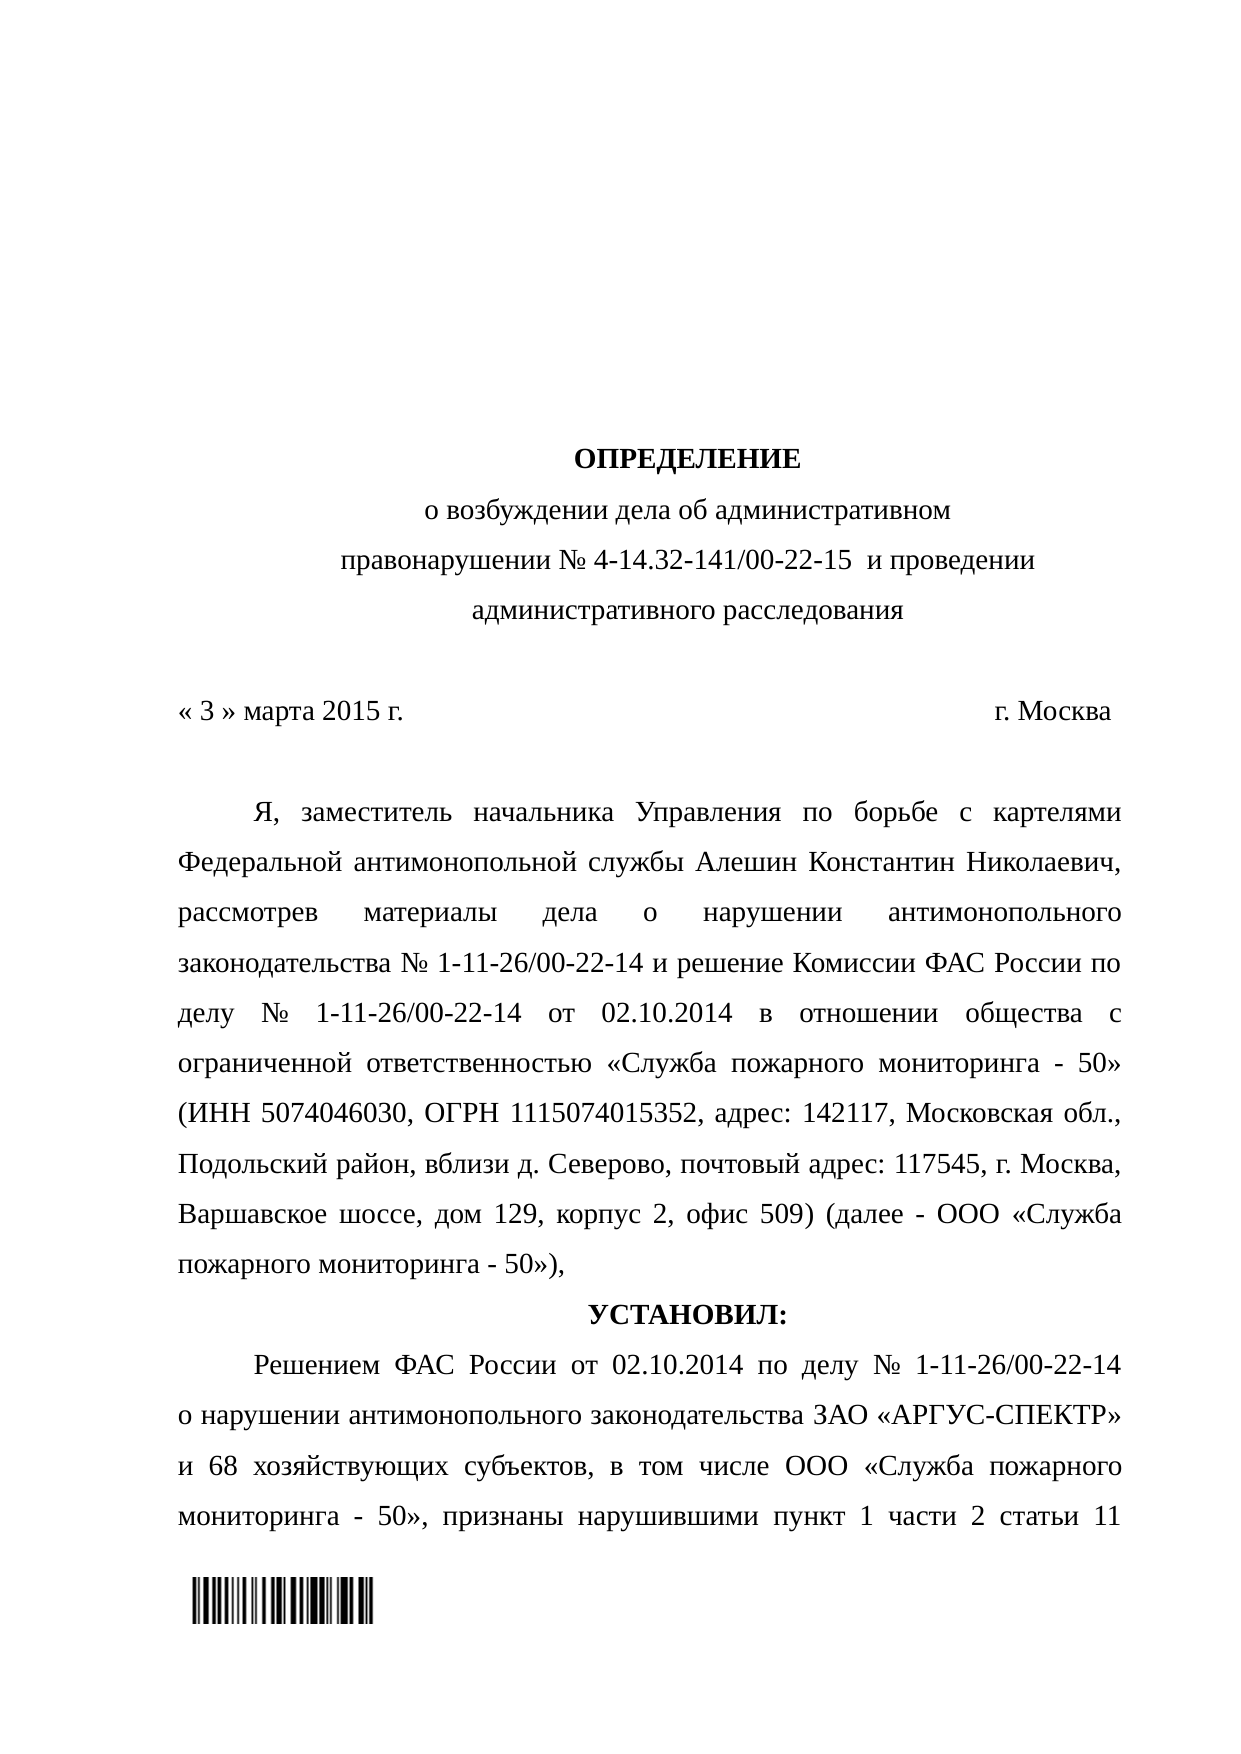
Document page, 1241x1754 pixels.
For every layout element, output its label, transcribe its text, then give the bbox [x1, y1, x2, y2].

text о возбуждении дела об административном [178, 492, 1122, 525]
text Решением ФАС России от 02.10.2014 по делу № 1-11-26/00-22-14 о нарушении антимонопольного законодательства ЗАО «АРГУС-СПЕКТР» и 68 хозяйствующих субъектов, в том числе ООО «Служба пожарного мониторинга - 50», признаны нарушившими пункт 1 части 2 статьи 11 [178, 1347, 1122, 1532]
text правонарушении № 4-14.32-141/00-22-15 и проведении [178, 542, 1122, 576]
text « 3 » марта 2015 г. г. Москва [178, 693, 1122, 727]
text УСТАНОВИЛ: [178, 1297, 1122, 1330]
text ОПРЕДЕЛЕНИЕ [178, 442, 1122, 475]
text административного расследования [178, 592, 1122, 626]
text Я, заместитель начальника Управления по борьбе с картелями Федеральной антимонопольной службы Алешин Константин Николаевич, рассмотрев материалы дела о нарушении антимонопольного законодательства № 1-11-26/00-22-14 и решение Комиссии ФАС России по делу № 1-11-26/00-22-14 от 02.10.2014 в отношении общества с ограниченной ответственностью «Служба пожарного мониторинга - 50» (ИНН 5074046030, ОГРН 1115074015352, адрес: 142117, Московская обл., Подольский район, вблизи д. Северово, почтовый адрес: 117545, г. Москва, Варшавское шоссе, дом 129, корпус 2, офис 509) (далее - ООО «Служба пожарного мониторинга - 50»), [178, 794, 1122, 1280]
picture [177, 1577, 391, 1624]
